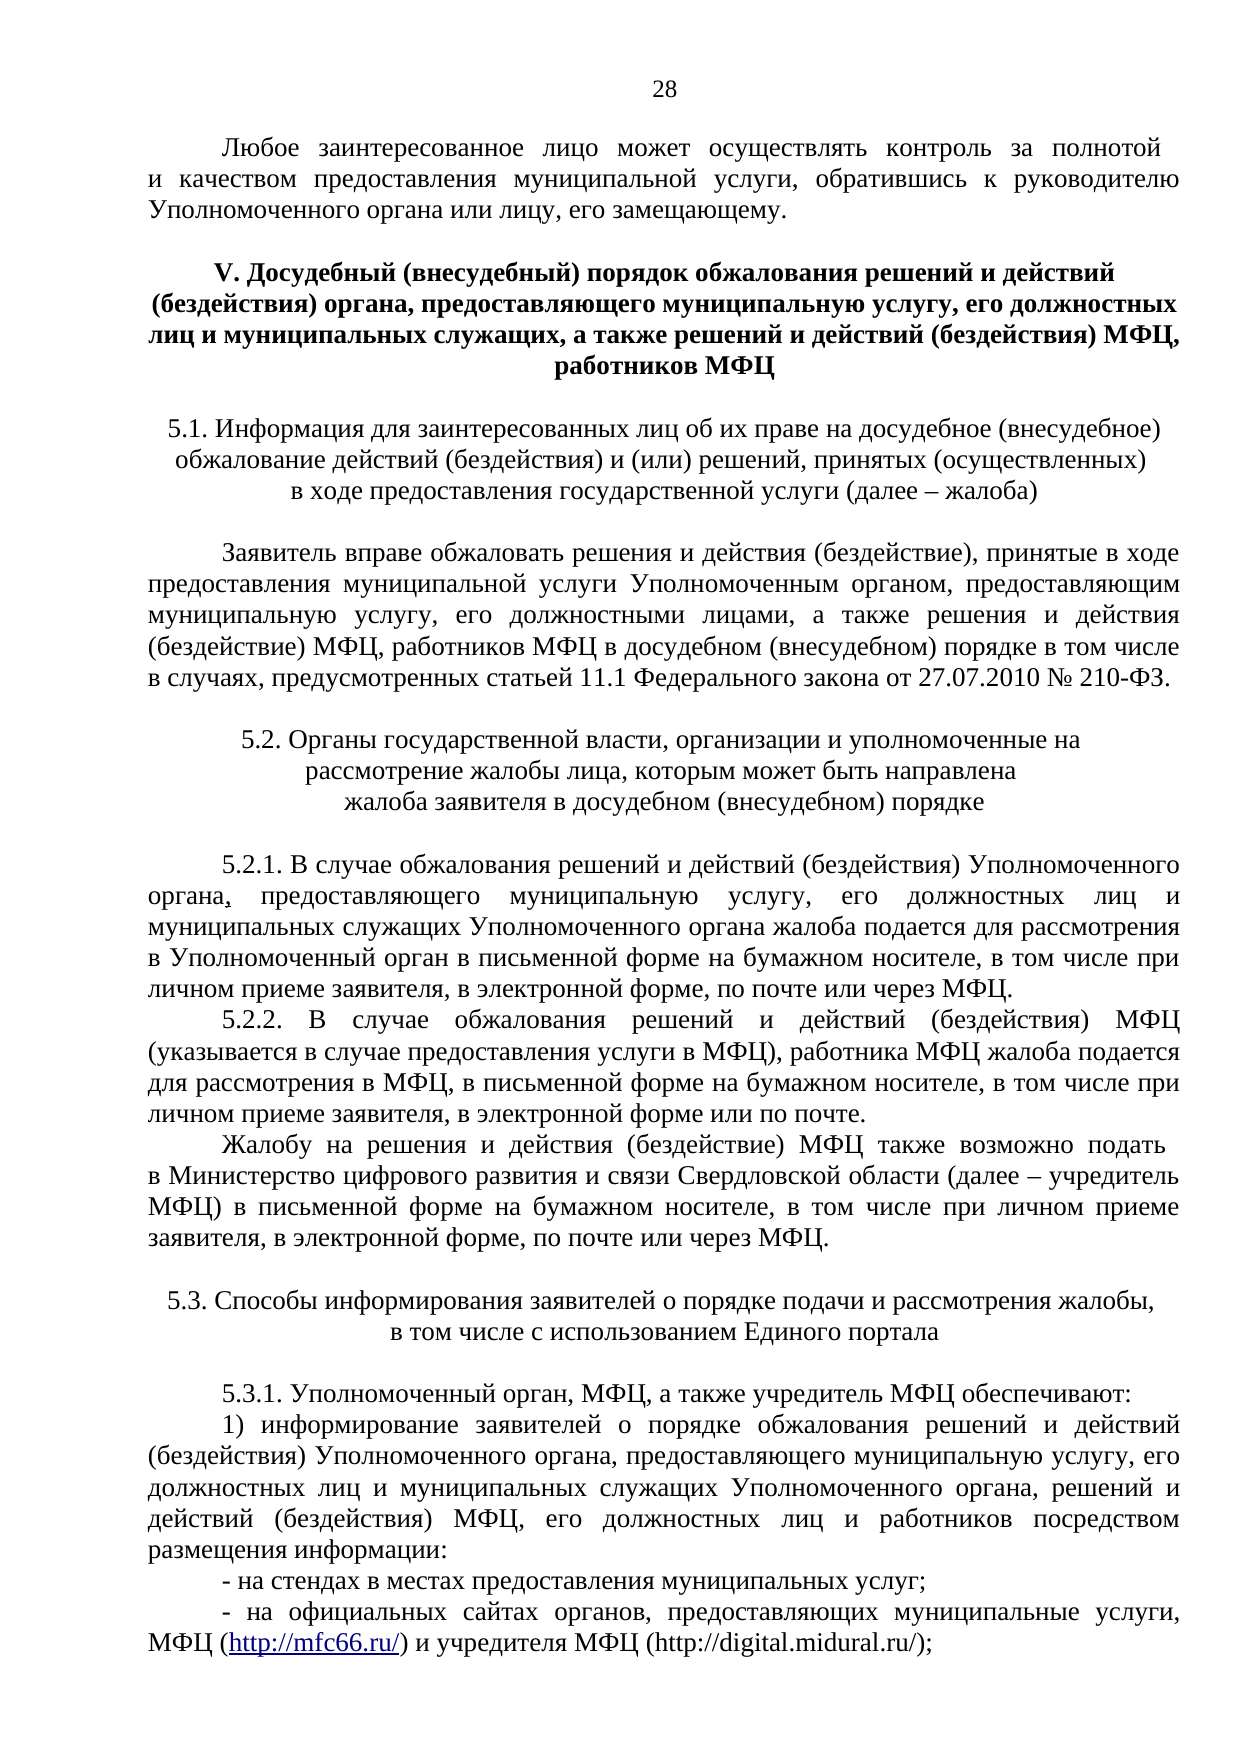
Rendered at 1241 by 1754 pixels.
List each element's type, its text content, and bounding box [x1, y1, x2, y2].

text 5.2.2. В случае обжалования решений и действий (бездействия) МФЦ (указывается в случае предоставления услуги в МФЦ), работника МФЦ жалоба подается для рассмотрения в МФЦ, в письменной форме на бумажном носителе, в том числе при личном приеме заявителя, в электронной форме или по почте. [148, 1003, 1181, 1128]
text Любое заинтересованное лицо может осуществлять контроль за полнотой и качеством предоставления муниципальной услуги, обратившись к руководителю Уполномоченного органа или лицу, его замещающему. [148, 131, 1181, 225]
text - на стендах в местах предоставления муниципальных услуг; [148, 1564, 1181, 1595]
text 1) информирование заявителей о порядке обжалования решений и действий (бездействия) Уполномоченного органа, предоставляющего муниципальную услугу, его должностных лиц и муниципальных служащих Уполномоченного органа, решений и действий (бездействия) МФЦ, его должностных лиц и работников посредством размещения информации: [148, 1408, 1181, 1564]
text Заявитель вправе обжаловать решения и действия (бездействие), принятые в ходе предоставления муниципальной услуги Уполномоченным органом, предоставляющим муниципальную услугу, его должностными лицами, а также решения и действия (бездействие) МФЦ, работников МФЦ в досудебном (внесудебном) порядке в том числе в случаях, предусмотренных статьей 11.1 Федерального закона от 27.07.2010 № 210-ФЗ. [148, 536, 1181, 692]
text 5.2.1. В случае обжалования решений и действий (бездействия) Уполномоченного органа, предоставляющего муниципальную услугу, его должностных лиц и муниципальных служащих Уполномоченного органа жалоба подается для рассмотрения в Уполномоченный орган в письменной форме на бумажном носителе, в том числе при личном приеме заявителя, в электронной форме, по почте или через МФЦ. [148, 848, 1181, 1003]
text в ходе предоставления государственной услуги (далее – жалоба) [148, 474, 1181, 505]
text Жалобу на решения и действия (бездействие) МФЦ также возможно подать в Министерство цифрового развития и связи Свердловской области (далее – учредитель МФЦ) в письменной форме на бумажном носителе, в том числе при личном приеме заявителя, в электронной форме, по почте или через МФЦ. [148, 1128, 1181, 1253]
text - на официальных сайтах органов, предоставляющих муниципальные услуги, МФЦ (http://mfc66.ru/) и учредителя МФЦ (http://digital.midural.ru/); [148, 1595, 1181, 1657]
text V. Досудебный (внесудебный) порядок обжалования решений и действий (бездействия) органа, предоставляющего муниципальную услугу, его должностных лиц и муниципальных служащих, а также решений и действий (бездействия) МФЦ, работников МФЦ [148, 256, 1181, 381]
text 5.3.1. Уполномоченный орган, МФЦ, а также учредитель МФЦ обеспечивают: [148, 1377, 1181, 1408]
text 5.1. Информация для заинтересованных лиц об их праве на досудебное (внесудебное) обжалование действий (бездействия) и (или) решений, принятых (осуществленных) [148, 412, 1181, 474]
text 5.2. Органы государственной власти, организации и уполномоченные на рассмотрение жалобы лица, которым может быть направлена жалоба заявителя в досудебном (внесудебном) порядке [148, 723, 1181, 817]
text 5.3. Способы информирования заявителей о порядке подачи и рассмотрения жалобы, в том числе с использованием Единого портала [148, 1284, 1181, 1346]
